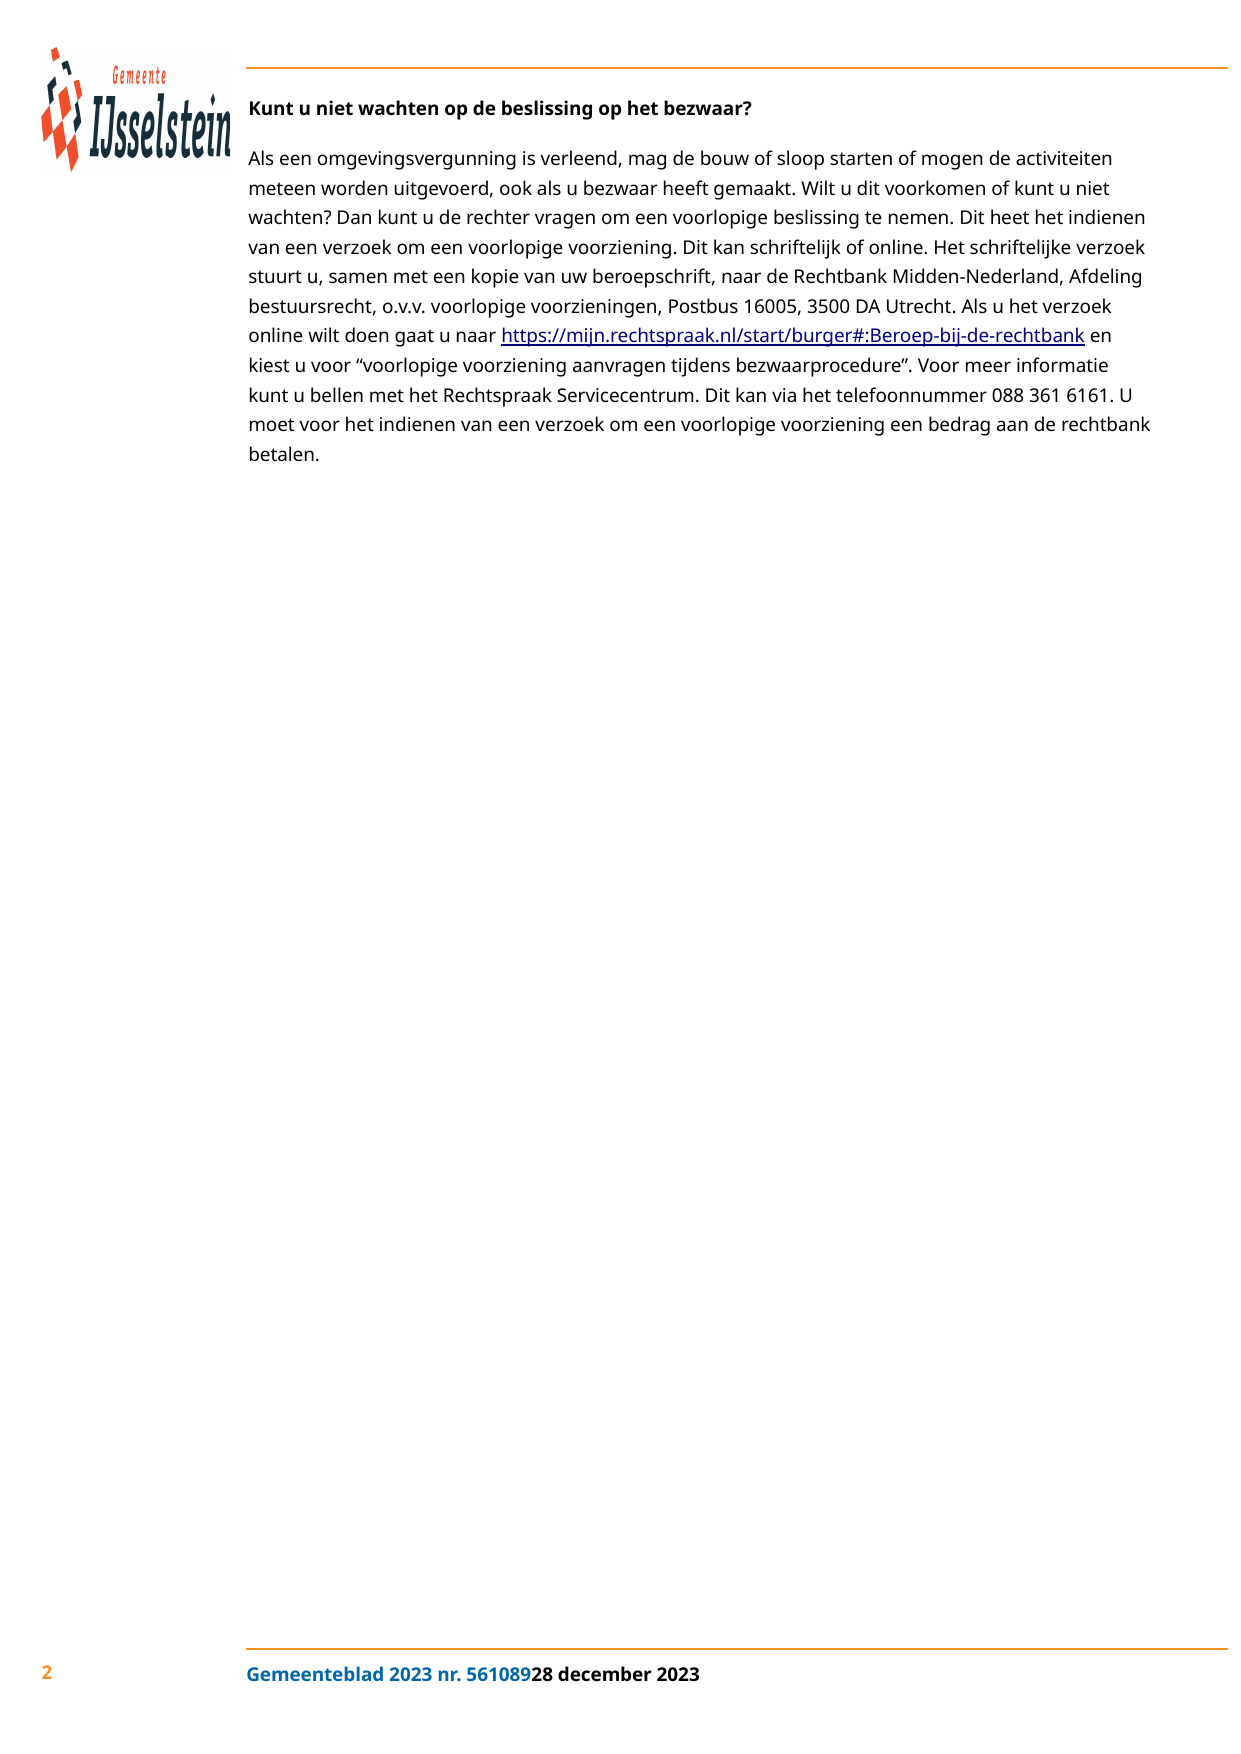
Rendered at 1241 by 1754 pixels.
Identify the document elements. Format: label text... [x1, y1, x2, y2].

picture [41, 47, 231, 172]
text Als een omgevingsvergunning is verleend, mag de bouw of sloop starten of mogen de activiteiten meteen worden uitgevoerd, ook als u bezwaar heeft gemaakt. Wilt u dit voorkomen of kunt u niet wachten? Dan kunt u de rechter vragen om een voorlopige beslissing te nemen. Dit heet het indienen van een verzoek om een voorlopige voorziening. Dit kan schriftelijk of online. Het schriftelijke verzoek stuurt u, samen met een kopie van uw beroepschrift, naar de Rechtbank Midden-Nederland, Afdeling bestuursrecht, o.v.v. voorlopige voorzieningen, Postbus 16005, 3500 DA Utrecht. Als u het verzoek online wilt doen gaat u naar https://mijn.rechtspraak.nl/start/burger#:Beroep-bij-de-rechtbank en kiest u voor “voorlopige voorziening aanvragen tijdens bezwaarprocedure”. Voor meer informatie kunt u bellen met het Rechtspraak Servicecentrum. Dit kan via het telefoonnummer 088 361 6161. U moet voor het indienen van een verzoek om een voorlopige voorziening een bedrag aan de rechtbank betalen. [248, 145, 1152, 467]
text Kunt u niet wachten op de beslissing op het bezwaar? [248, 95, 1152, 121]
